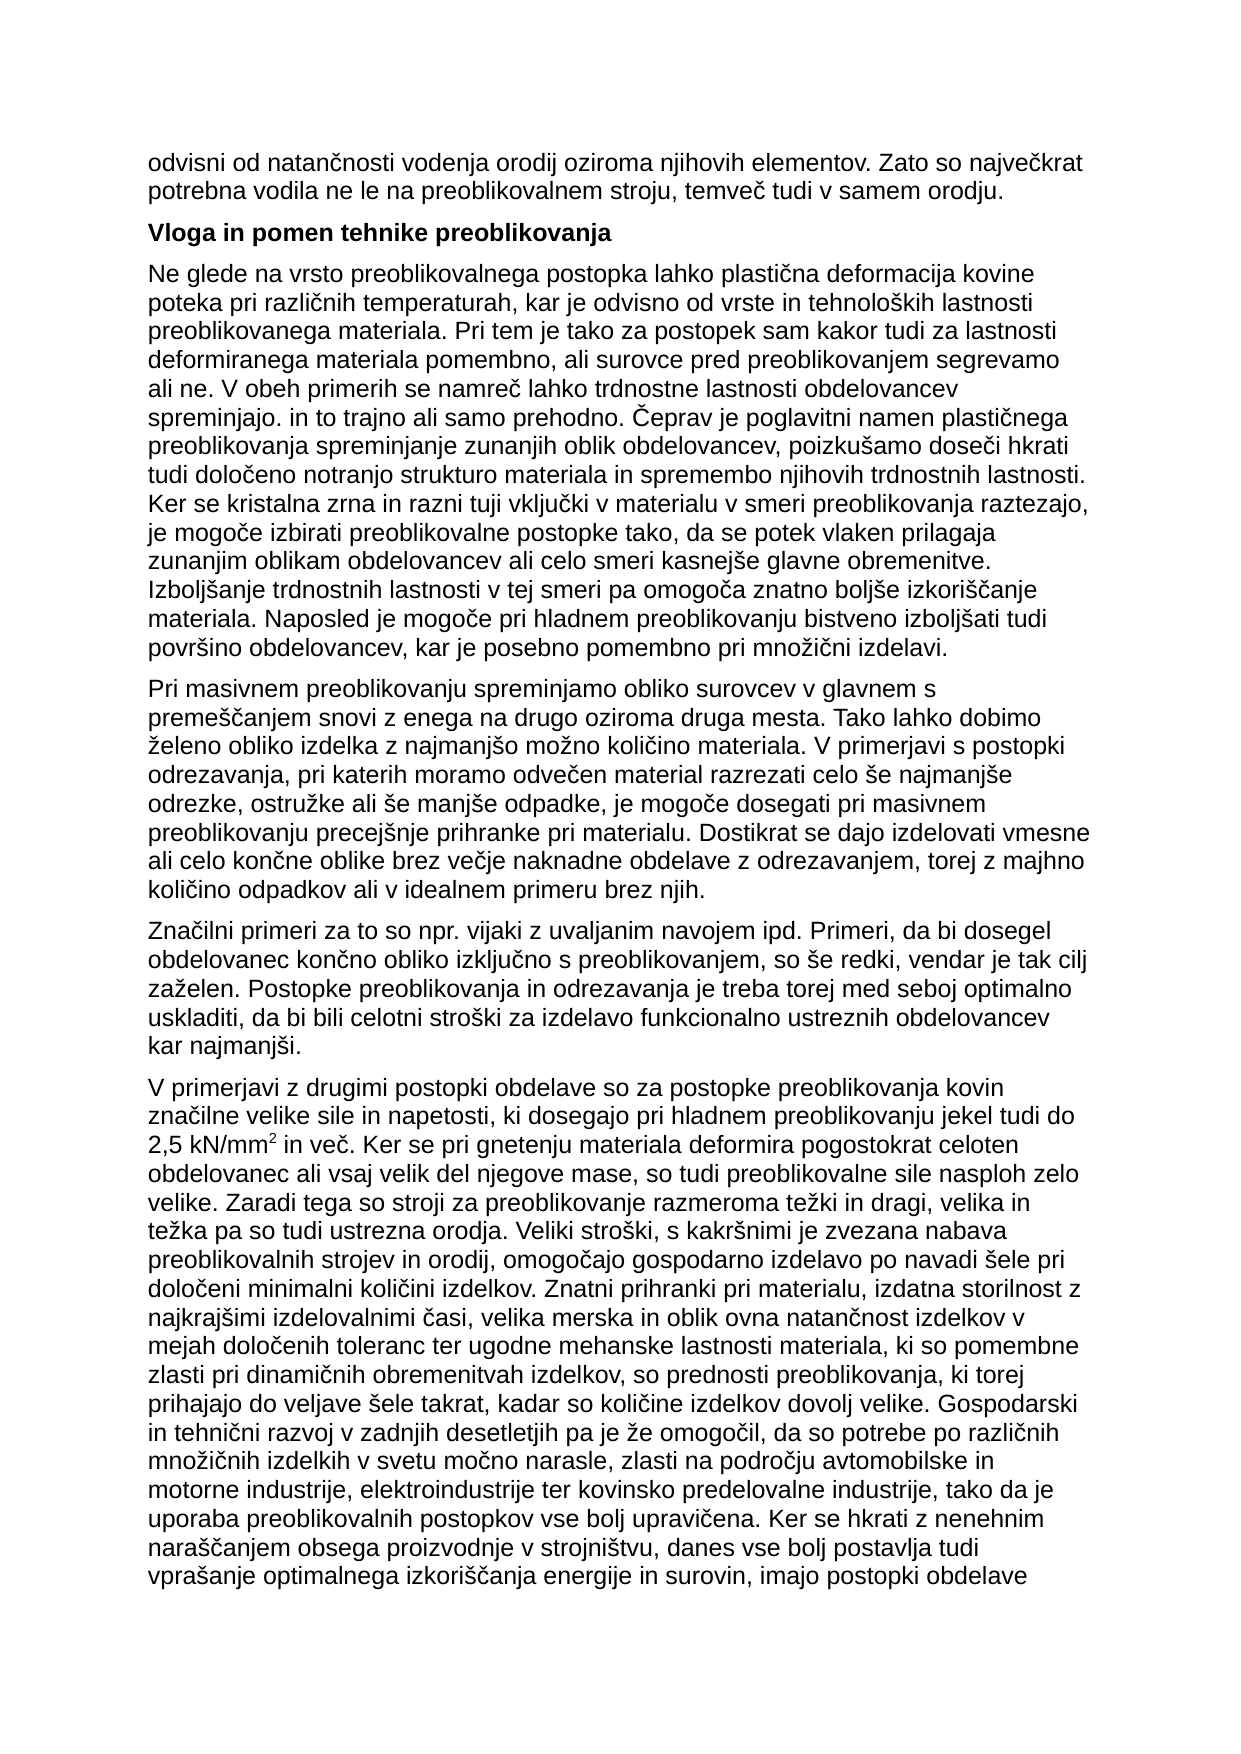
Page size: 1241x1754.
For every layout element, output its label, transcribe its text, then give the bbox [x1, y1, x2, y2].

text V primerjavi z drugimi postopki obdelave so za postopke preoblikovanja kovin značilne velike sile in napetosti, ki dosegajo pri hladnem preoblikovanju jekel tudi do 2,5 kN/mm2 in več. Ker se pri gnetenju materiala deformira pogostokrat celoten obdelovanec ali vsaj velik del njegove mase, so tudi preoblikovalne sile nasploh zelo velike. Zaradi tega so stroji za preoblikovanje razmeroma težki in dragi, velika in težka pa so tudi ustrezna orodja. Veliki stroški, s kakršnimi je zvezana nabava preoblikovalnih strojev in orodij, omogočajo gospodarno izdelavo po navadi šele pri določeni minimalni količini izdelkov. Znatni prihranki pri materialu, izdatna storilnost z najkrajšimi izdelovalnimi časi, velika merska in oblik ovna natančnost izdelkov v mejah določenih toleranc ter ugodne mehanske lastnosti materiala, ki so pomembne zlasti pri dinamičnih obremenitvah izdelkov, so prednosti preoblikovanja, ki torej prihajajo do veljave šele takrat, kadar so količine izdelkov dovolj velike. Gospodarski in tehnični razvoj v zadnjih desetletjih pa je že omogočil, da so potrebe po različnih množičnih izdelkih v svetu močno narasle, zlasti na področju avtomobilske in motorne industrije, elektroindustrije ter kovinsko predelovalne industrije, tako da je uporaba preoblikovalnih postopkov vse bolj upravičena. Ker se hkrati z nenehnim naraščanjem obsega proizvodnje v strojništvu, danes vse bolj postavlja tudi vprašanje optimalnega izkoriščanja energije in surovin, imajo postopki obdelave [148, 1073, 1093, 1590]
text Vloga in pomen tehnike preoblikovanja [148, 218, 1093, 246]
text Značilni primeri za to so npr. vijaki z uvaljanim navojem ipd. Primeri, da bi dosegel obdelovanec končno obliko izključno s preoblikovanjem, so še redki, vendar je tak cilj zaželen. Postopke preoblikovanja in odrezavanja je treba torej med seboj optimalno uskladiti, da bi bili celotni stroški za izdelavo funkcionalno ustreznih obdelovancev kar najmanjši. [148, 916, 1093, 1060]
text odvisni od natančnosti vodenja orodij oziroma njihovih elementov. Zato so največkrat potrebna vodila ne le na preoblikovalnem stroju, temveč tudi v samem orodju. [148, 148, 1093, 205]
text Ne glede na vrsto preoblikovalnega postopka lahko plastična deformacija kovine poteka pri različnih temperaturah, kar je odvisno od vrste in tehnoloških lastnosti preoblikovanega materiala. Pri tem je tako za postopek sam kakor tudi za lastnosti deformiranega materiala pomembno, ali surovce pred preoblikovanjem segrevamo ali ne. V obeh primerih se namreč lahko trdnostne lastnosti obdelovancev spreminjajo. in to trajno ali samo prehodno. Čeprav je poglavitni namen plastičnega preoblikovanja spreminjanje zunanjih oblik obdelovancev, poizkušamo doseči hkrati tudi določeno notranjo strukturo materiala in spremembo njihovih trdnostnih lastnosti. Ker se kristalna zrna in razni tuji vključki v materialu v smeri preoblikovanja raztezajo, je mogoče izbirati preoblikovalne postopke tako, da se potek vlaken prilagaja zunanjim oblikam obdelovancev ali celo smeri kasnejše glavne obremenitve. Izboljšanje trdnostnih lastnosti v tej smeri pa omogoča znatno boljše izkoriščanje materiala. Naposled je mogoče pri hladnem preoblikovanju bistveno izboljšati tudi površino obdelovancev, kar je posebno pomembno pri množični izdelavi. [148, 259, 1093, 661]
text Pri masivnem preoblikovanju spreminjamo obliko surovcev v glavnem s premeščanjem snovi z enega na drugo oziroma druga mesta. Tako lahko dobimo želeno obliko izdelka z najmanjšo možno količino materiala. V primerjavi s postopki odrezavanja, pri katerih moramo odvečen material razrezati celo še najmanjše odrezke, ostružke ali še manjše odpadke, je mogoče dosegati pri masivnem preoblikovanju precejšnje prihranke pri materialu. Dostikrat se dajo izdelovati vmesne ali celo končne oblike brez večje naknadne obdelave z odrezavanjem, torej z majhno količino odpadkov ali v idealnem primeru brez njih. [148, 674, 1093, 904]
